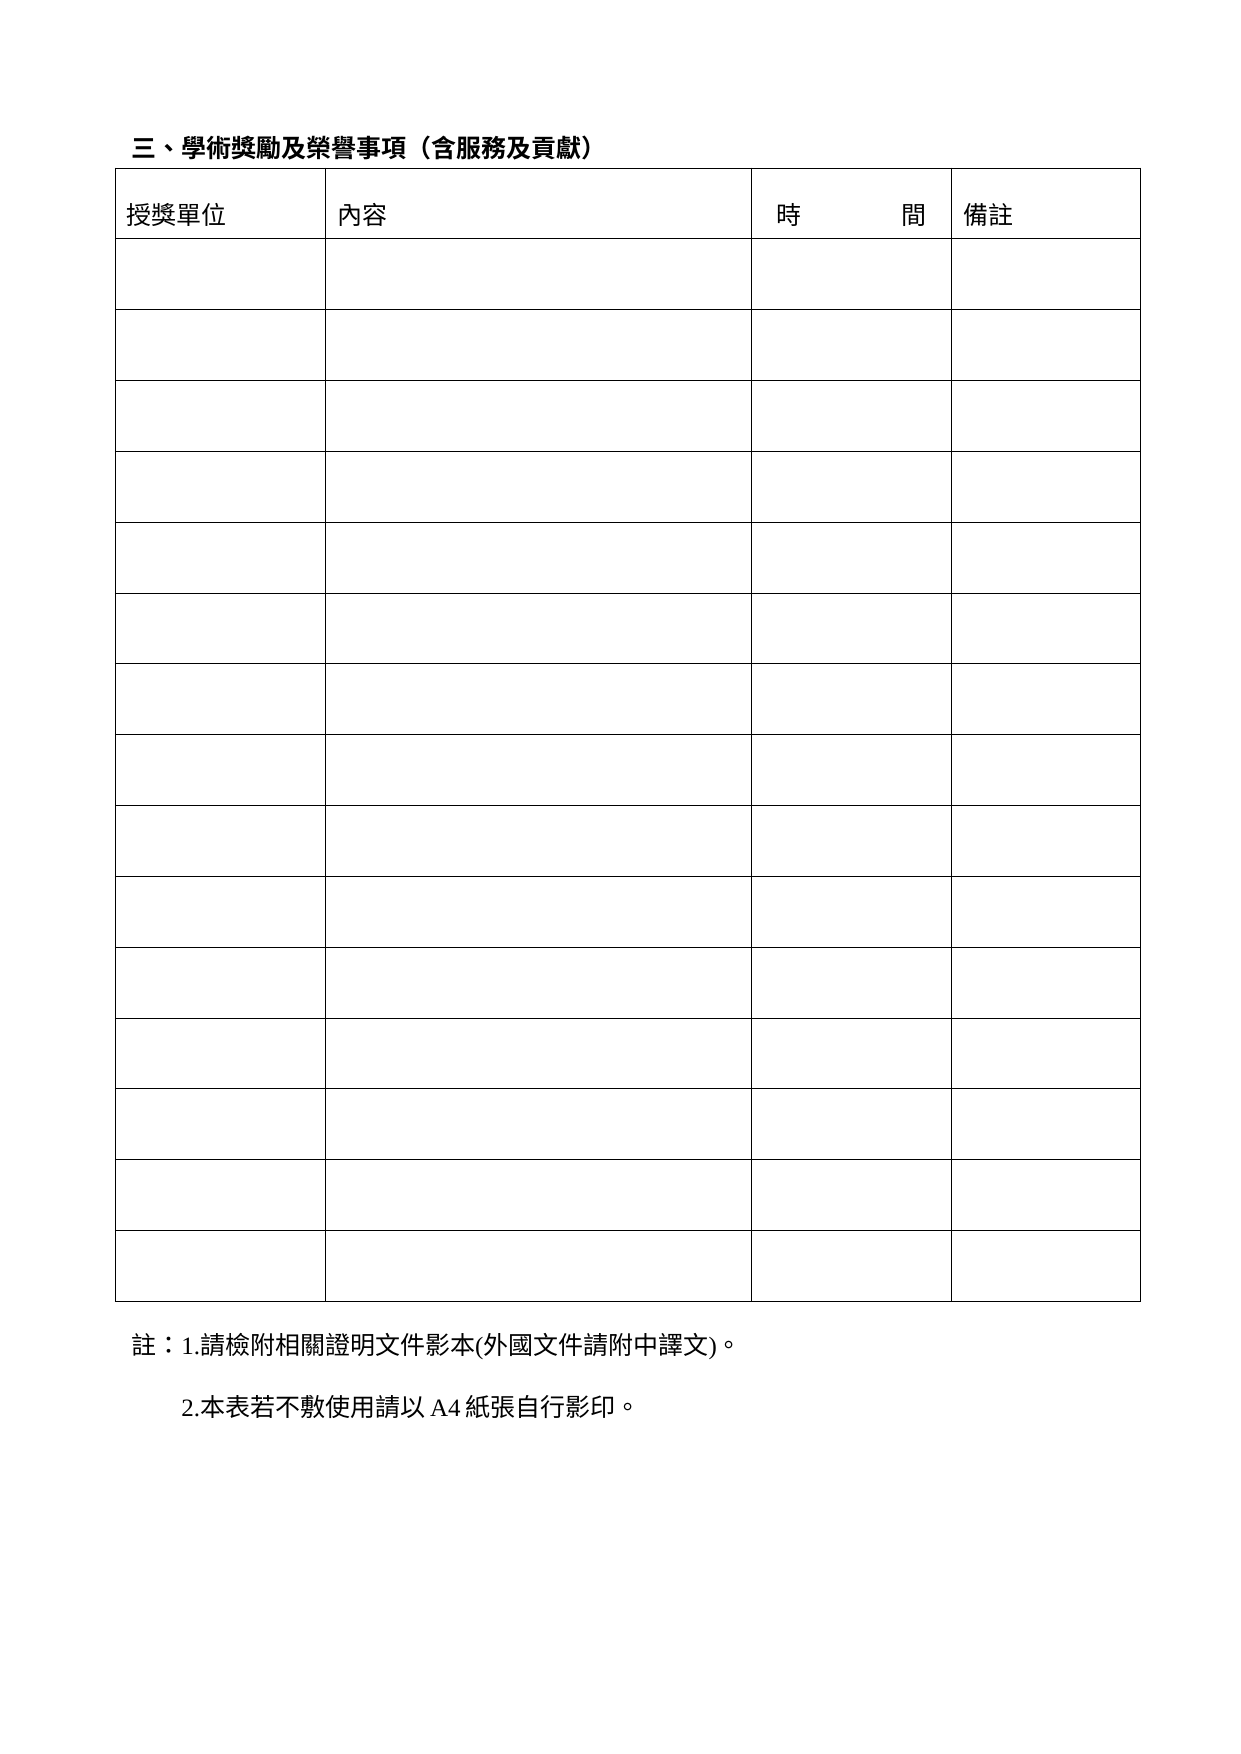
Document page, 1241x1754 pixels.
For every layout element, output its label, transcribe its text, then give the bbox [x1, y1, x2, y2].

table_cell [752, 239, 951, 309]
table_cell [952, 452, 1140, 522]
table_header 內容 [326, 169, 751, 238]
table_cell [326, 948, 751, 1017]
table_cell [752, 735, 951, 805]
text 2.本表若不敷使用請以A4紙張自行影印。 [181, 1364, 1125, 1427]
table_cell [752, 1019, 951, 1088]
table_cell [326, 381, 751, 451]
table_cell [952, 594, 1140, 663]
table_cell [116, 735, 325, 805]
table_cell [952, 381, 1140, 451]
table_cell [116, 381, 325, 451]
table_cell [116, 452, 325, 522]
table_cell [952, 1089, 1140, 1159]
table_cell [952, 310, 1140, 380]
table_cell [952, 735, 1140, 805]
table_cell [116, 1231, 325, 1301]
text 三、學術獎勵及榮譽事項（含服務及貢獻） [131, 105, 1125, 167]
table_cell [752, 381, 951, 451]
table_cell [952, 664, 1140, 734]
table_cell [116, 948, 325, 1017]
table_cell [752, 664, 951, 734]
table_cell [116, 806, 325, 876]
table_cell [752, 523, 951, 592]
table_cell [752, 452, 951, 522]
table_cell [326, 452, 751, 522]
table_cell [326, 1160, 751, 1230]
table_cell [326, 310, 751, 380]
table_cell [752, 594, 951, 663]
table_cell [116, 1019, 325, 1088]
table_cell [752, 1089, 951, 1159]
table_cell [116, 1089, 325, 1159]
table_cell [952, 948, 1140, 1017]
table_cell [116, 523, 325, 592]
table_cell [952, 1160, 1140, 1230]
table_header 備註 [952, 169, 1140, 238]
table_cell [752, 1160, 951, 1230]
table_cell [116, 310, 325, 380]
table_cell [752, 1231, 951, 1301]
table_cell [752, 948, 951, 1017]
table_cell [326, 594, 751, 663]
table_cell [952, 1231, 1140, 1301]
table_cell [752, 877, 951, 947]
table_cell [326, 735, 751, 805]
table_cell [326, 1231, 751, 1301]
table_cell [952, 239, 1140, 309]
table_cell [326, 239, 751, 309]
table_cell [326, 664, 751, 734]
table_header 授獎單位 [116, 169, 325, 238]
table_cell [752, 806, 951, 876]
table_cell [326, 1089, 751, 1159]
table_cell [326, 523, 751, 592]
table_cell [952, 523, 1140, 592]
table_cell [952, 806, 1140, 876]
table_cell [326, 806, 751, 876]
table_cell [116, 664, 325, 734]
table_cell [116, 594, 325, 663]
table_cell [952, 1019, 1140, 1088]
table_cell [116, 239, 325, 309]
table_cell [116, 877, 325, 947]
table_cell [952, 877, 1140, 947]
table_cell [326, 1019, 751, 1088]
table_cell [116, 1160, 325, 1230]
table_cell [326, 877, 751, 947]
text 註：1.請檢附相關證明文件影本(外國文件請附中譯文)。 [131, 1302, 1125, 1364]
table_header 時 間 [752, 169, 951, 238]
table_cell [752, 310, 951, 380]
